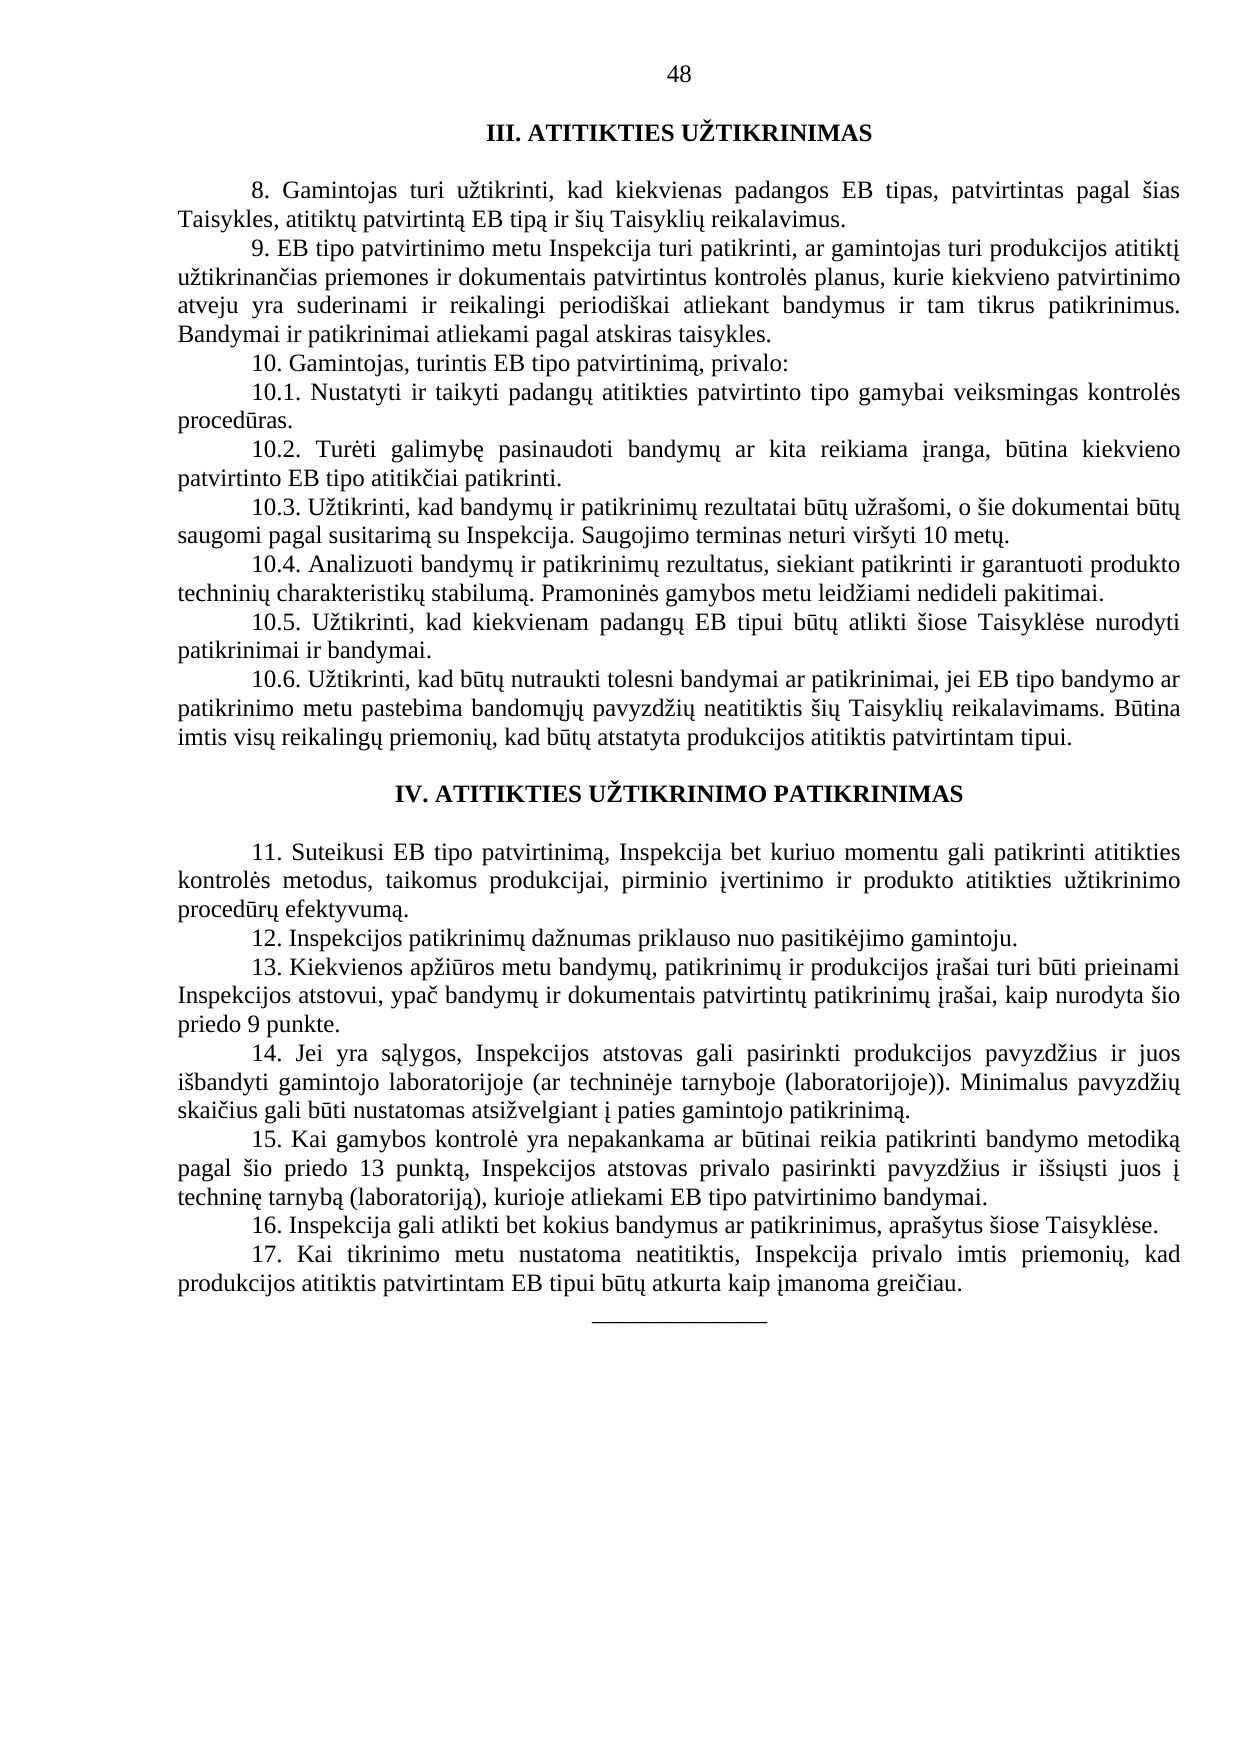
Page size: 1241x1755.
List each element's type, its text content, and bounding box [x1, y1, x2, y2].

text III. ATITIKTIES UŽTIKRINIMAS [177, 118, 1181, 147]
text 16. Inspekcija gali atlikti bet kokius bandymus ar patikrinimus, aprašytus šiose Taisyklėse. [177, 1211, 1181, 1239]
text 17. Kai tikrinimo metu nustatoma neatitiktis, Inspekcija privalo imtis priemonių, kad produkcijos atitiktis patvirtintam EB tipui būtų atkurta kaip įmanoma greičiau. [177, 1239, 1181, 1297]
text 10.3. Užtikrinti, kad bandymų ir patikrinimų rezultatai būtų užrašomi, o šie dokumentai būtų saugomi pagal susitarimą su Inspekcija. Saugojimo terminas neturi viršyti 10 metų. [177, 492, 1181, 549]
text 12. Inspekcijos patikrinimų dažnumas priklauso nuo pasitikėjimo gamintoju. [177, 923, 1181, 952]
text 9. EB tipo patvirtinimo metu Inspekcija turi patikrinti, ar gamintojas turi produkcijos atitiktį užtikrinančias priemones ir dokumentais patvirtintus kontrolės planus, kurie kiekvieno patvirtinimo atveju yra suderinami ir reikalingi periodiškai atliekant bandymus ir tam tikrus patikrinimus. Bandymai ir patikrinimai atliekami pagal atskiras taisykles. [177, 233, 1181, 348]
text 13. Kiekvienos apžiūros metu bandymų, patikrinimų ir produkcijos įrašai turi būti prieinami Inspekcijos atstovui, ypač bandymų ir dokumentais patvirtintų patikrinimų įrašai, kaip nurodyta šio priedo 9 punkte. [177, 952, 1181, 1038]
text IV. ATITIKTIES UŽTIKRINIMO PATIKRINIMAS [177, 779, 1181, 808]
text ______________ [177, 1297, 1181, 1326]
text 10.4. Analizuoti bandymų ir patikrinimų rezultatus, siekiant patikrinti ir garantuoti produkto techninių charakteristikų stabilumą. Pramoninės gamybos metu leidžiami nedideli pakitimai. [177, 549, 1181, 607]
text 10.2. Turėti galimybę pasinaudoti bandymų ar kita reikiama įranga, būtina kiekvieno patvirtinto EB tipo atitikčiai patikrinti. [177, 434, 1181, 492]
text 10. Gamintojas, turintis EB tipo patvirtinimą, privalo: [177, 348, 1181, 377]
text 11. Suteikusi EB tipo patvirtinimą, Inspekcija bet kuriuo momentu gali patikrinti atitikties kontrolės metodus, taikomus produkcijai, pirminio įvertinimo ir produkto atitikties užtikrinimo procedūrų efektyvumą. [177, 837, 1181, 923]
text 14. Jei yra sąlygos, Inspekcijos atstovas gali pasirinkti produkcijos pavyzdžius ir juos išbandyti gamintojo laboratorijoje (ar techninėje tarnyboje (laboratorijoje)). Minimalus pavyzdžių skaičius gali būti nustatomas atsižvelgiant į paties gamintojo patikrinimą. [177, 1038, 1181, 1124]
text 10.5. Užtikrinti, kad kiekvienam padangų EB tipui būtų atlikti šiose Taisyklėse nurodyti patikrinimai ir bandymai. [177, 607, 1181, 664]
text 8. Gamintojas turi užtikrinti, kad kiekvienas padangos EB tipas, patvirtintas pagal šias Taisykles, atitiktų patvirtintą EB tipą ir šių Taisyklių reikalavimus. [177, 176, 1181, 233]
text 10.1. Nustatyti ir taikyti padangų atitikties patvirtinto tipo gamybai veiksmingas kontrolės procedūras. [177, 377, 1181, 434]
text 15. Kai gamybos kontrolė yra nepakankama ar būtinai reikia patikrinti bandymo metodiką pagal šio priedo 13 punktą, Inspekcijos atstovas privalo pasirinkti pavyzdžius ir išsiųsti juos į techninę tarnybą (laboratoriją), kurioje atliekami EB tipo patvirtinimo bandymai. [177, 1124, 1181, 1211]
text 10.6. Užtikrinti, kad būtų nutraukti tolesni bandymai ar patikrinimai, jei EB tipo bandymo ar patikrinimo metu pastebima bandomųjų pavyzdžių neatitiktis šių Taisyklių reikalavimams. Būtina imtis visų reikalingų priemonių, kad būtų atstatyta produkcijos atitiktis patvirtintam tipui. [177, 664, 1181, 751]
